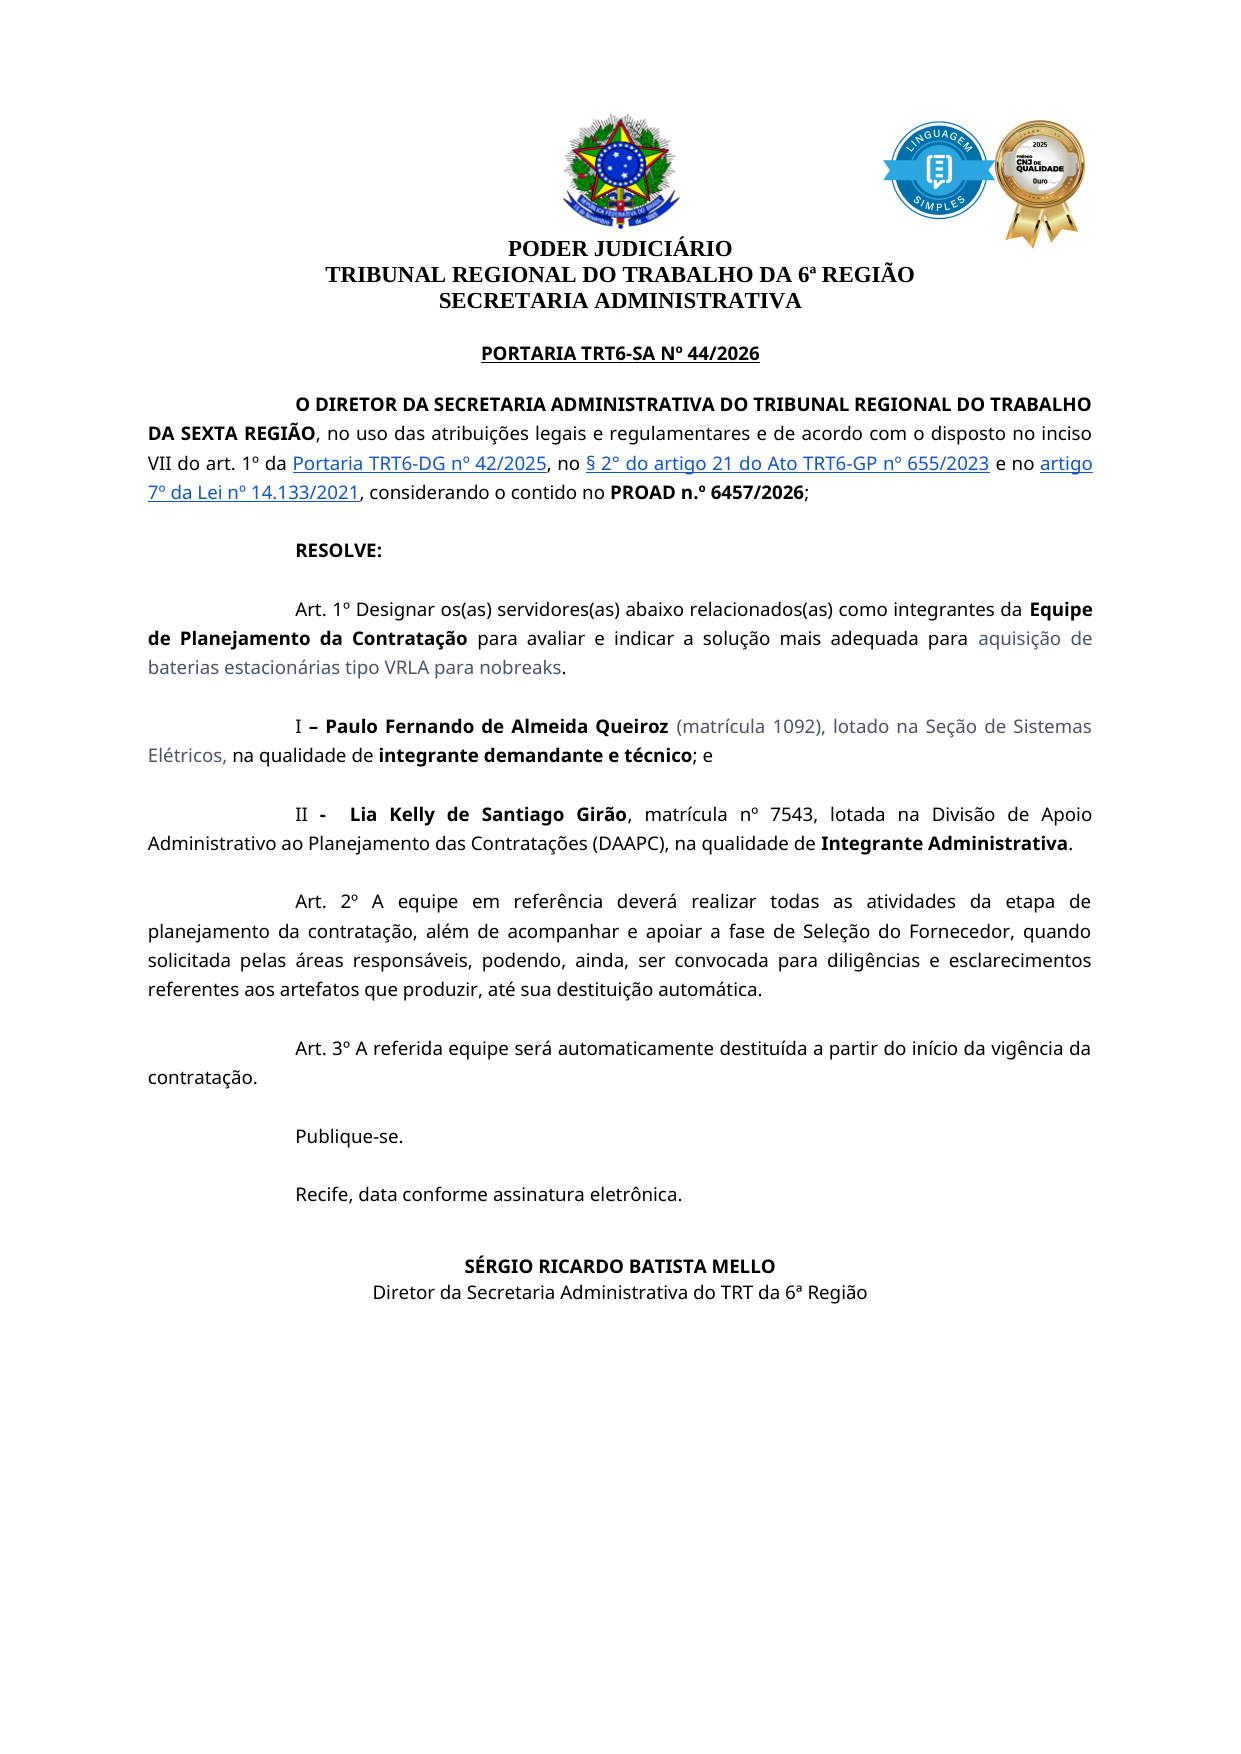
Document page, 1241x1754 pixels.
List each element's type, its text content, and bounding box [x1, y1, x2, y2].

text Recife, data conforme assinatura eletrônica. [148, 1182, 1093, 1207]
text PORTARIA TRT6-SA Nº 44/2026 [148, 340, 1093, 366]
text II - Lia Kelly de Santiago Girão, matrícula nº 7543, lotada na Divisão de Apoio Administrativo ao Planejamento das Contratações (DAAPC), na qualidade de Integrante Administrativa. [148, 801, 1093, 856]
text Art. 3º A referida equipe será automaticamente destituída a partir do início da vigência da contratação. [148, 1035, 1093, 1090]
text Art. 1º Designar os(as) servidores(as) abaixo relacionados(as) como integrantes da Equipe de Planejamento da Contratação para avaliar e indicar a solução mais adequada para aquisição de baterias estacionárias tipo VRLA para nobreaks. [148, 596, 1093, 680]
text Art. 2º A equipe em referência deverá realizar todas as atividades da etapa de planejamento da contratação, além de acompanhar e apoiar a fase de Seleção do Fornecedor, quando solicitada pelas áreas responsáveis, podendo, ainda, ser convocada para diligências e esclarecimentos referentes aos artefatos que produzir, até sua destituição automática. [148, 889, 1093, 1002]
text SÉRGIO RICARDO BATISTA MELLO [148, 1253, 1093, 1279]
text I – Paulo Fernando de Almeida Queiroz (matrícula 1092), lotado na Seção de Sistemas Elétricos, na qualidade de integrante demandante e técnico; e [148, 713, 1093, 768]
text RESOLVE: [148, 538, 1093, 563]
picture [883, 120, 1087, 251]
text O DIRETOR DA SECRETARIA ADMINISTRATIVA DO TRIBUNAL REGIONAL DO TRABALHO DA SEXTA REGIÃO, no uso das atribuições legais e regulamentares e de acordo com o disposto no inciso VII do art. 1º da Portaria TRT6-DG nº 42/2025, no § 2° do artigo 21 do Ato TRT6-GP nº 655/2023 e no artigo 7º da Lei nº 14.133/2021, considerando o contido no PROAD n.º 6457/2026; [148, 391, 1093, 504]
text Diretor da Secretaria Administrativa do TRT da 6ª Região [148, 1279, 1093, 1304]
picture [557, 111, 683, 231]
text Publique-se. [148, 1123, 1093, 1148]
